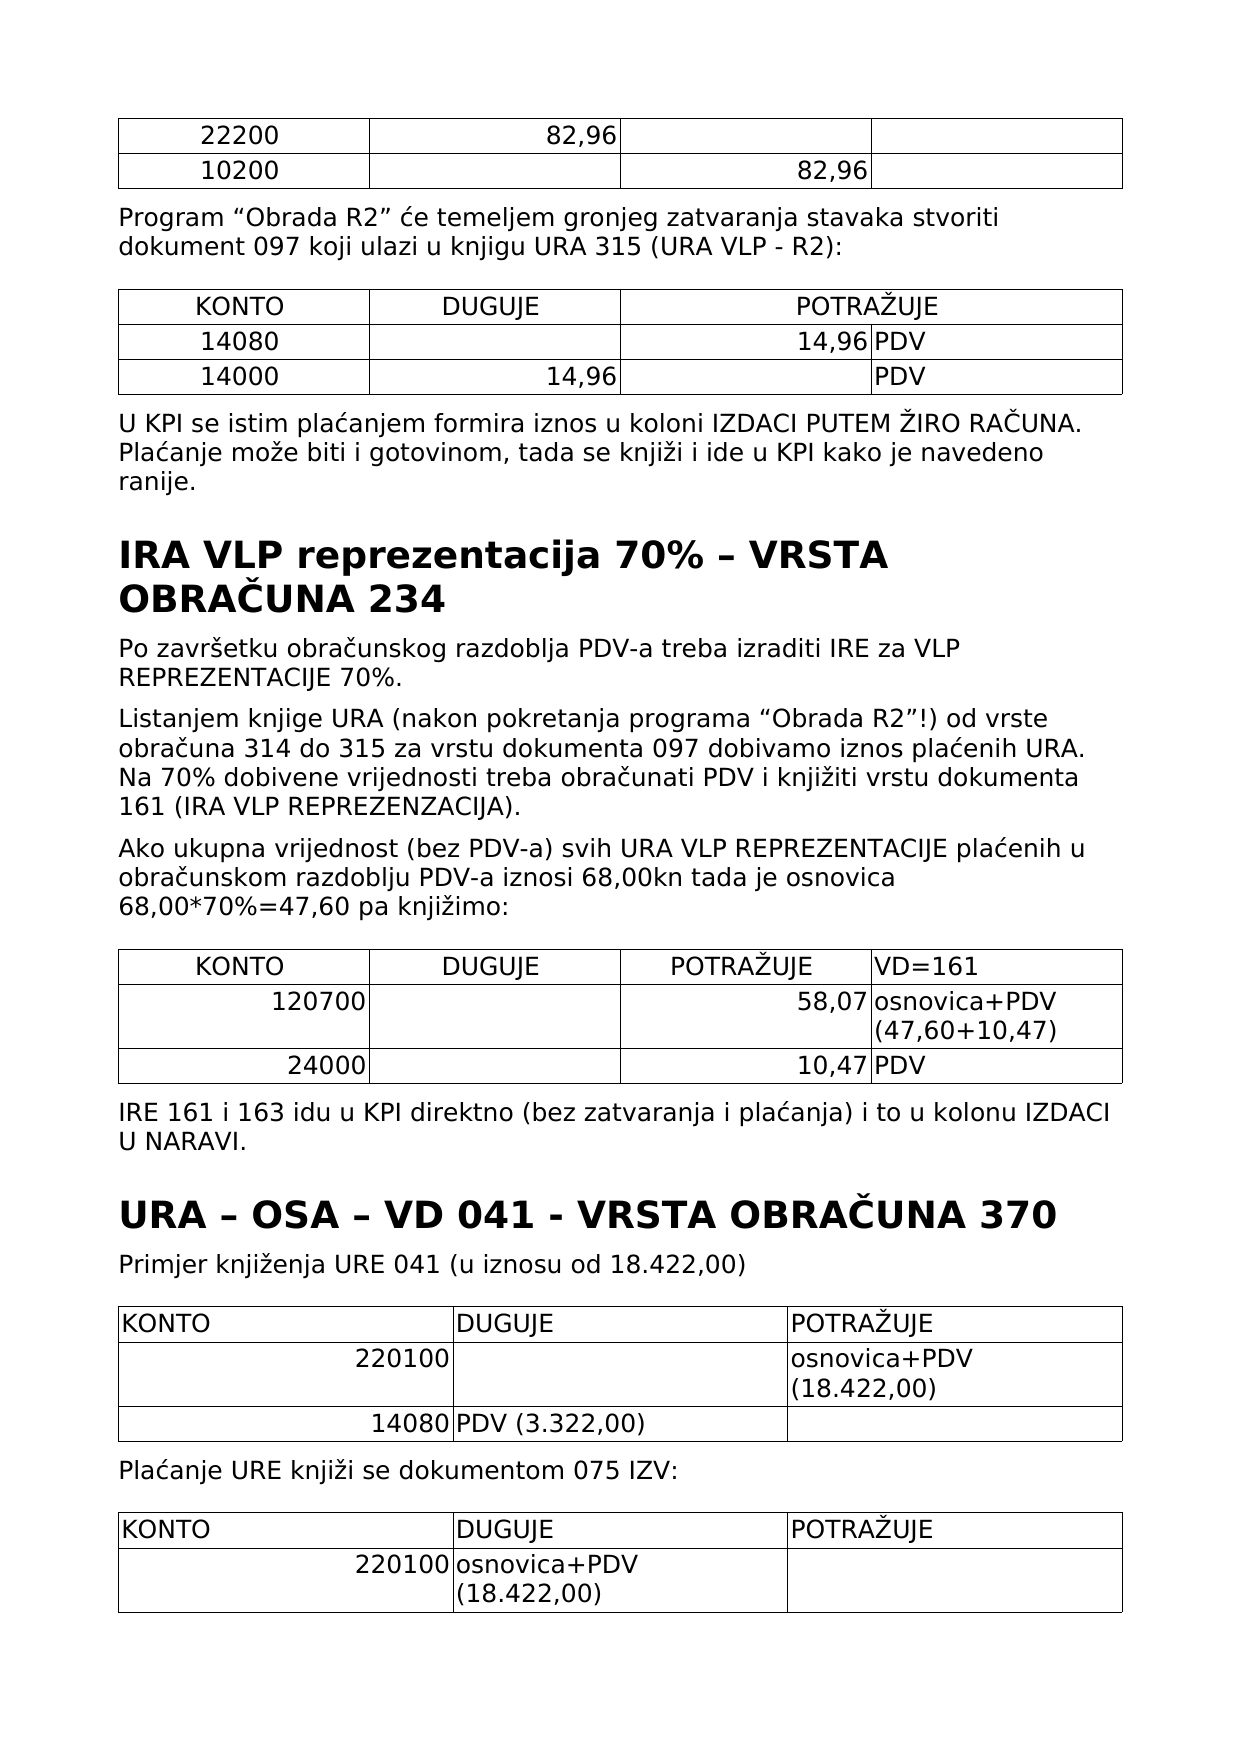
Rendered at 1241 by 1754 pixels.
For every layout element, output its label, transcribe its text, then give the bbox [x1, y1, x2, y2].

text Primjer knjiženja URE 041 (u iznosu od 18.422,00) [118, 1250, 1122, 1279]
text Listanjem knjige URA (nakon pokretanja programa “Obrada R2”!) od vrste obračuna 314 do 315 za vrstu dokumenta 097 dobivamo iznos plaćenih URA. Na 70% dobivene vrijednosti treba obračunati PDV i knjižiti vrstu dokumenta 161 (IRA VLP REPREZENZACIJA). [118, 705, 1122, 821]
table_cell PDV [872, 1049, 1122, 1083]
text U KPI se istim plaćanjem formira iznos u koloni IZDACI PUTEM ŽIRO RAČUNA. Plaćanje može biti i gotovinom, tada se knjiži i ide u KPI kako je navedeno ranije. [118, 409, 1122, 497]
table_header DUGUJE [370, 950, 620, 984]
table_cell 22200 [119, 119, 369, 153]
table_cell [621, 119, 871, 153]
table_header VD=161 [872, 950, 1122, 984]
table_cell [872, 154, 1122, 188]
table_cell [370, 154, 620, 188]
table_cell [454, 1343, 787, 1406]
table_cell PDV [872, 360, 1122, 394]
text Plaćanje URE knjiži se dokumentom 075 IZV: [118, 1456, 1122, 1485]
text Program “Obrada R2” će temeljem gronjeg zatvaranja stavaka stvoriti dokument 097 koji ulazi u knjigu URA 315 (URA VLP - R2): [118, 203, 1122, 262]
table_header KONTO [119, 1307, 453, 1342]
table_cell PDV (3.322,00) [454, 1407, 787, 1441]
text IRE 161 i 163 idu u KPI direktno (bez zatvaranja i plaćanja) i to u kolonu IZDACI U NARAVI. [118, 1098, 1122, 1156]
table_cell 10,47 [621, 1049, 871, 1083]
table_cell 120700 [119, 985, 369, 1048]
table_cell [788, 1407, 1122, 1441]
table_header DUGUJE [370, 290, 620, 324]
table_header POTRAŽUJE [621, 950, 871, 984]
table_cell [872, 119, 1122, 153]
table_header DUGUJE [454, 1307, 787, 1342]
table_header KONTO [119, 950, 369, 984]
table_cell [621, 360, 871, 394]
table_cell 14,96 [621, 325, 871, 359]
table_cell osnovica+PDV (18.422,00) [454, 1549, 787, 1612]
table_cell 220100 [119, 1343, 453, 1406]
table_cell osnovica+PDV (47,60+10,47) [872, 985, 1122, 1048]
table_cell [370, 1049, 620, 1083]
table_header KONTO [119, 290, 369, 324]
text Ako ukupna vrijednost (bez PDV-a) svih URA VLP REPREZENTACIJE plaćenih u obračunskom razdoblju PDV-a iznosi 68,00kn tada je osnovica 68,00*70%=47,60 pa knjižimo: [118, 834, 1122, 921]
table_cell 10200 [119, 154, 369, 188]
table_cell [370, 985, 620, 1048]
table_cell [788, 1549, 1122, 1612]
table_cell 82,96 [621, 154, 871, 188]
table_cell 14080 [119, 1407, 453, 1441]
table_header POTRAŽUJE [788, 1513, 1122, 1547]
subtitle URA – OSA – VD 041 - VRSTA OBRAČUNA 370 [118, 1194, 1122, 1237]
table_cell 14080 [119, 325, 369, 359]
table_cell 220100 [119, 1549, 453, 1612]
table_cell 24000 [119, 1049, 369, 1083]
table_cell PDV [872, 325, 1122, 359]
table_header KONTO [119, 1513, 453, 1547]
table_header POTRAŽUJE [621, 290, 1122, 324]
table_cell 14,96 [370, 360, 620, 394]
table_header POTRAŽUJE [788, 1307, 1122, 1342]
text Po završetku obračunskog razdoblja PDV-a treba izraditi IRE za VLP REPREZENTACIJE 70%. [118, 634, 1122, 692]
table_cell 58,07 [621, 985, 871, 1048]
subtitle IRA VLP reprezentacija 70% – VRSTA OBRAČUNA 234 [118, 534, 1122, 621]
table_header DUGUJE [454, 1513, 787, 1547]
table_cell osnovica+PDV (18.422,00) [788, 1343, 1122, 1406]
table_cell 82,96 [370, 119, 620, 153]
table_cell 14000 [119, 360, 369, 394]
table_cell [370, 325, 620, 359]
